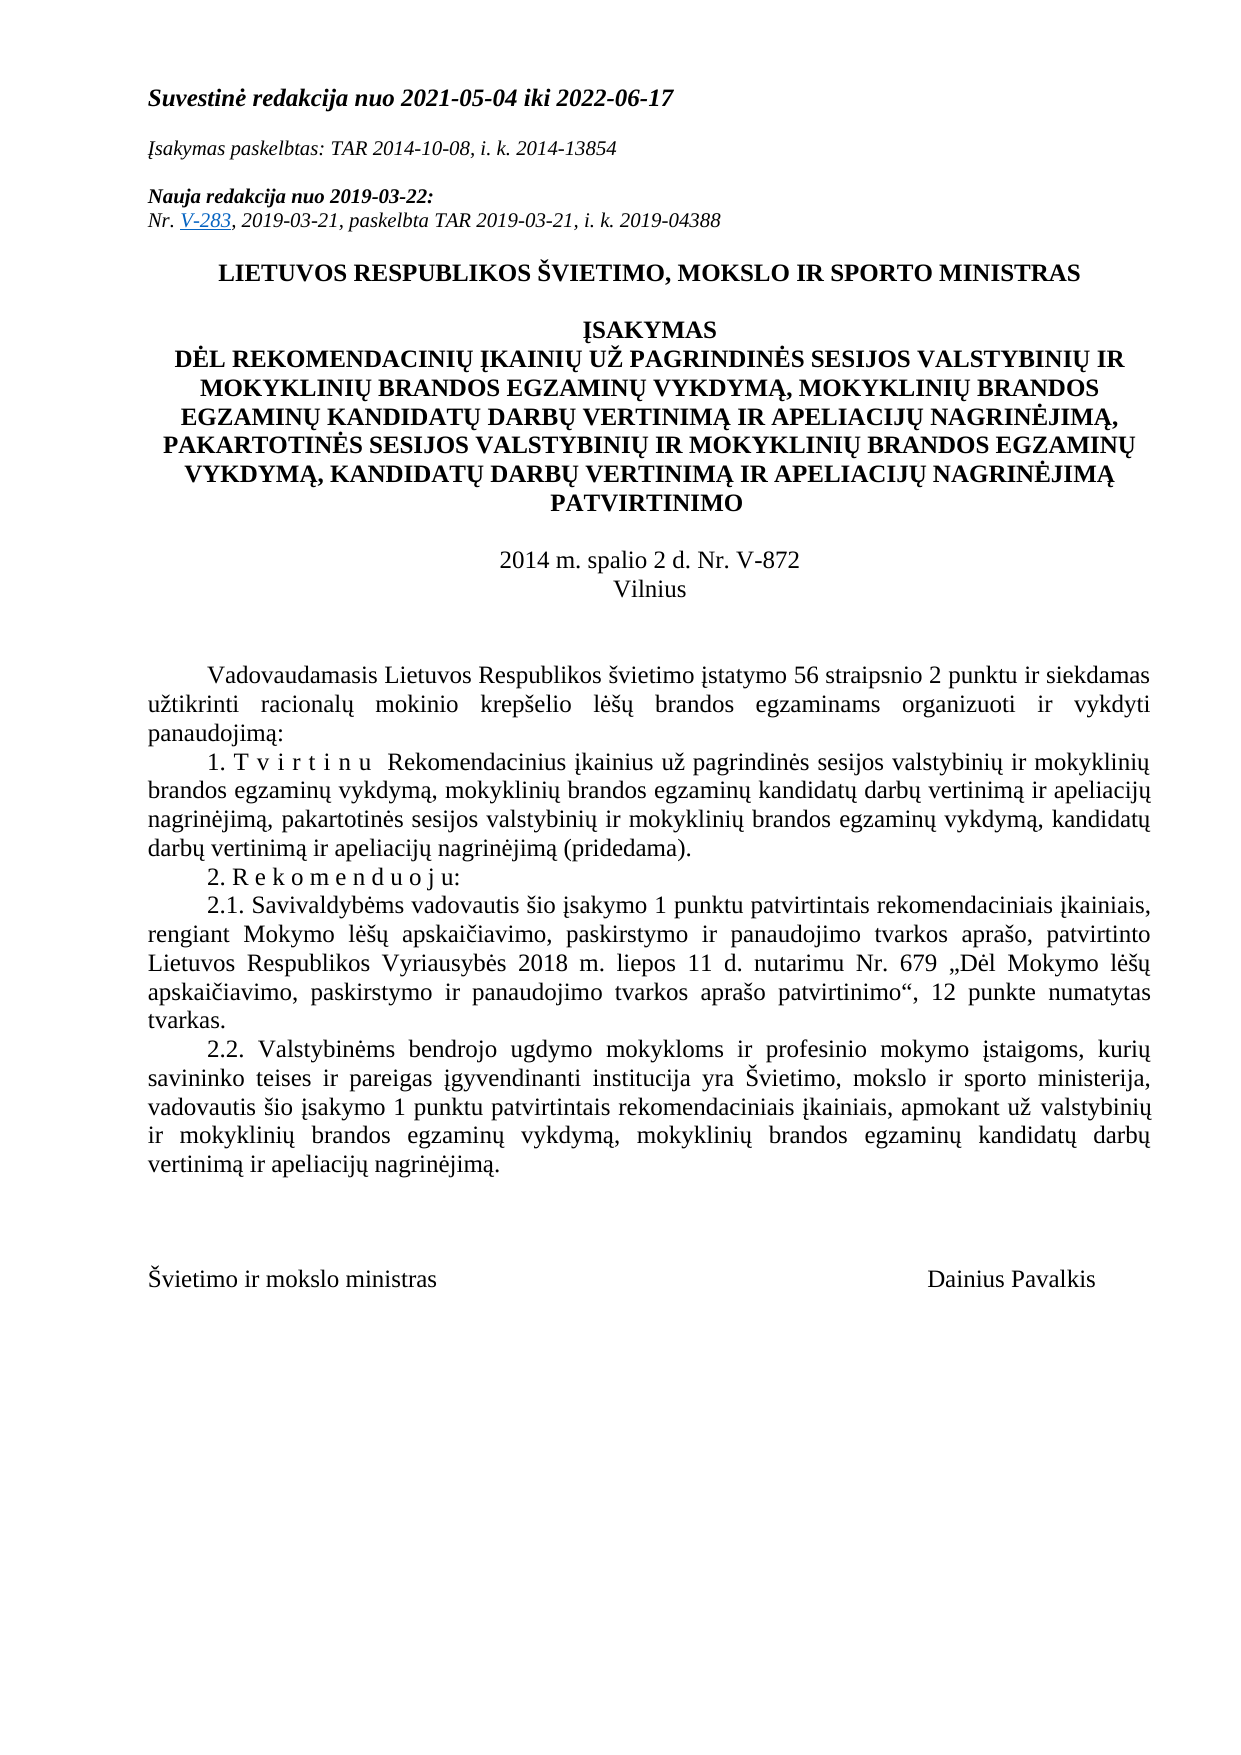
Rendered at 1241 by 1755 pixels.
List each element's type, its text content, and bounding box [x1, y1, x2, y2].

text 2014 m. spalio 2 d. Nr. V-872 [148, 546, 1152, 574]
text 2.2. Valstybinėms bendrojo ugdymo mokykloms ir profesinio mokymo įstaigoms, kurių savininko teises ir pareigas įgyvendinanti institucija yra Švietimo, mokslo ir sporto ministerija, vadovautis šio įsakymo 1 punktu patvirtintais rekomendaciniais įkainiais, apmokant už valstybinių ir mokyklinių brandos egzaminų vykdymą, mokyklinių brandos egzaminų kandidatų darbų vertinimą ir apeliacijų nagrinėjimą. [148, 1034, 1152, 1178]
text 2.1. Savivaldybėms vadovautis šio įsakymo 1 punktu patvirtintais rekomendaciniais įkainiais, rengiant Mokymo lėšų apskaičiavimo, paskirstymo ir panaudojimo tvarkos aprašo, patvirtinto Lietuvos Respublikos Vyriausybės 2018 m. liepos 11 d. nutarimu Nr. 679 „Dėl Mokymo lėšų apskaičiavimo, paskirstymo ir panaudojimo tvarkos aprašo patvirtinimo“, 12 punkte numatytas tvarkas. [148, 891, 1152, 1034]
text Suvestinė redakcija nuo 2021-05-04 iki 2022-06-17 [148, 83, 1152, 111]
text Švietimo ir mokslo ministras Dainius Pavalkis [148, 1264, 1152, 1293]
text LIETUVOS RESPUBLIKOS ŠVIETIMO, MOKSLO IR SPORTO MINISTRAS [148, 258, 1152, 287]
text 2. R e k o m e n d u o j u: [148, 862, 1152, 891]
text 1. T v i r t i n u Rekomendacinius įkainius už pagrindinės sesijos valstybinių ir mokyklinių brandos egzaminų vykdymą, mokyklinių brandos egzaminų kandidatų darbų vertinimą ir apeliacijų nagrinėjimą, pakartotinės sesijos valstybinių ir mokyklinių brandos egzaminų vykdymą, kandidatų darbų vertinimą ir apeliacijų nagrinėjimą (pridedama). [148, 747, 1152, 862]
text Nr. V-283, 2019-03-21, paskelbta TAR 2019-03-21, i. k. 2019-04388 [148, 208, 1152, 232]
text Įsakymas paskelbtas: TAR 2014-10-08, i. k. 2014-13854 [148, 136, 1152, 159]
text ĮSAKYMAS [148, 316, 1152, 344]
text DĖL REKOMENDACINIŲ ĮKAINIŲ UŽ PAGRINDINĖS SESIJOS VALSTYBINIŲ IR MOKYKLINIŲ BRANDOS EGZAMINŲ VYKDYMĄ, MOKYKLINIŲ BRANDOS EGZAMINŲ KANDIDATŲ DARBŲ VERTINIMĄ IR APELIACIJŲ NAGRINĖJIMĄ, PAKARTOTINĖS SESIJOS VALSTYBINIŲ IR MOKYKLINIŲ BRANDOS EGZAMINŲ VYKDYMĄ, KANDIDATŲ DARBŲ VERTINIMĄ IR APELIACIJŲ NAGRINĖJIMĄ PATVIRTINIMO [148, 344, 1152, 517]
text Vadovaudamasis Lietuvos Respublikos švietimo įstatymo 56 straipsnio 2 punktu ir siekdamas užtikrinti racionalų mokinio krepšelio lėšų brandos egzaminams organizuoti ir vykdyti panaudojimą: [148, 661, 1152, 747]
text Nauja redakcija nuo 2019-03-22: [148, 184, 1152, 208]
text Vilnius [148, 574, 1152, 603]
